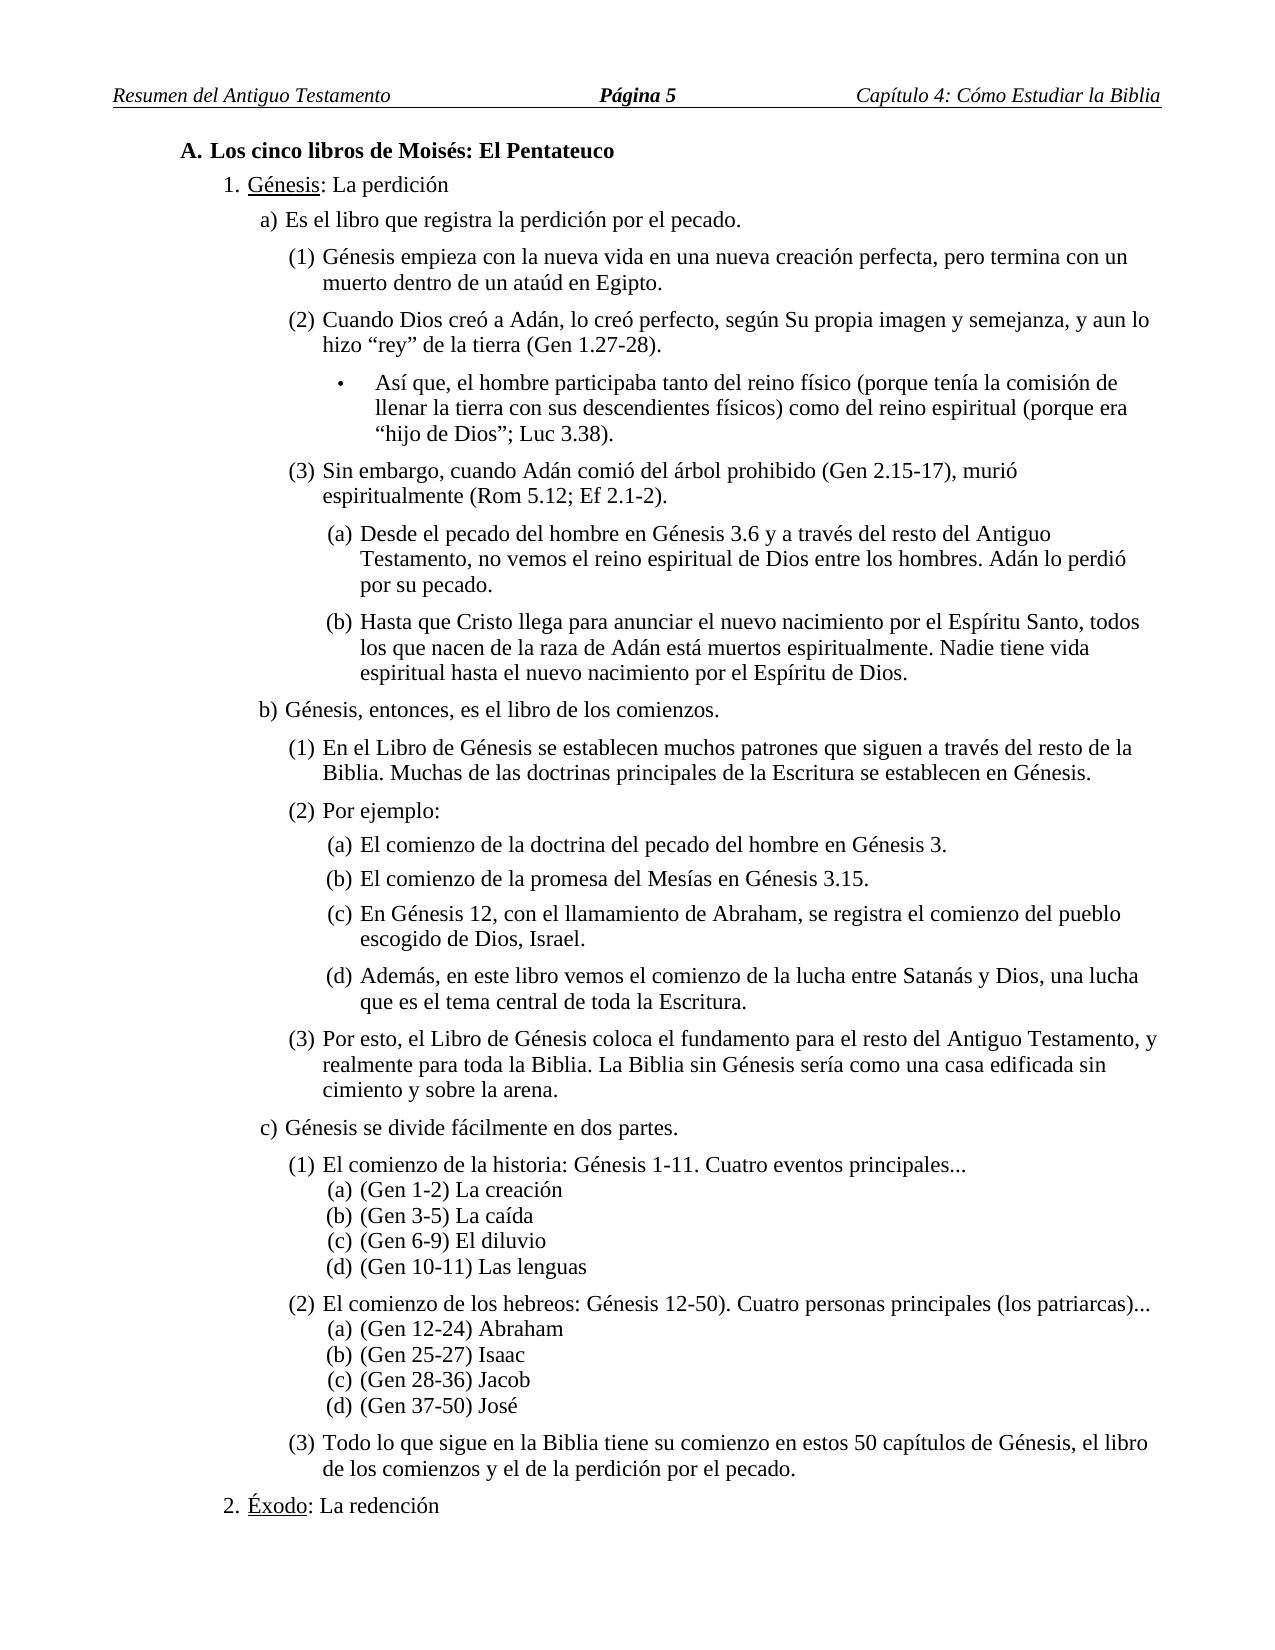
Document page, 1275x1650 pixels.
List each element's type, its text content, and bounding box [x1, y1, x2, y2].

list Génesis, entonces, es el libro de los comienzos. [225, 697, 1162, 723]
list En el Libro de Génesis se establecen muchos patrones que siguen a través del resto de la Biblia. Muchas de las doctrinas principales de la Escritura se establecen en Génesis. [262, 735, 1162, 786]
list Sin embargo, cuando Adán comió del árbol prohibido (Gen 2.15-17), murió espiritualmente (Rom 5.12; Ef 2.1-2). [262, 458, 1162, 509]
list (Gen 1-2) La creación [300, 1177, 1162, 1203]
list Génesis se divide fácilmente en dos partes. [225, 1114, 1162, 1140]
list El comienzo de la doctrina del pecado del hombre en Génesis 3. [300, 832, 1162, 857]
list El comienzo de los hebreos: Génesis 12-50). Cuatro personas principales (los patriarcas)... [262, 1291, 1162, 1316]
list En Génesis 12, con el llamamiento de Abraham, se registra el comienzo del pueblo escogido de Dios, Israel. [300, 901, 1162, 952]
list El comienzo de la historia: Génesis 1-11. Cuatro eventos principales... [262, 1152, 1162, 1177]
list (Gen 3-5) La caída [300, 1203, 1162, 1228]
list (Gen 28-36) Jacob [300, 1367, 1162, 1393]
list (Gen 6-9) El diluvio [300, 1228, 1162, 1254]
list Cuando Dios creó a Adán, lo creó perfecto, según Su propia imagen y semejanza, y aun lo hizo “rey” de la tierra (Gen 1.27-28). [262, 307, 1162, 358]
list (Gen 37-50) José [300, 1393, 1162, 1418]
list Además, en este libro vemos el comienzo de la lucha entre Satanás y Dios, una lucha que es el tema central de toda la Escritura. [300, 963, 1162, 1014]
list Desde el pecado del hombre en Génesis 3.6 y a través del resto del Antiguo Testamento, no vemos el reino espiritual de Dios entre los hombres. Adán lo perdió por su pecado. [300, 521, 1162, 597]
list Por ejemplo: [262, 798, 1162, 823]
list Es el libro que registra la perdición por el pecado. [225, 207, 1162, 232]
list Éxodo: La redención [187, 1493, 1162, 1518]
list Génesis: La perdición [187, 172, 1162, 198]
list (Gen 10-11) Las lenguas [300, 1254, 1162, 1279]
list El comienzo de la promesa del Mesías en Génesis 3.15. [300, 866, 1162, 892]
list Por esto, el Libro de Génesis coloca el fundamento para el resto del Antiguo Testamento, y realmente para toda la Biblia. La Biblia sin Génesis sería como una casa edificada sin cimiento y sobre la arena. [262, 1026, 1162, 1103]
list Génesis empieza con la nueva vida en una nueva creación perfecta, pero termina con un muerto dentro de un ataúd en Egipto. [262, 244, 1162, 295]
list Los cinco libros de Moisés: El Pentateuco [150, 138, 1162, 163]
list Todo lo que sigue en la Biblia tiene su comienzo en estos 50 capítulos de Génesis, el libro de los comienzos y el de la perdición por el pecado. [262, 1430, 1162, 1481]
list Así que, el hombre participaba tanto del reino físico (porque tenía la comisión de llenar la tierra con sus descendientes físicos) como del reino espiritual (porque era “hijo de Dios”; Luc 3.38). [337, 370, 1162, 446]
list (Gen 25-27) Isaac [300, 1342, 1162, 1367]
list Hasta que Cristo llega para anunciar el nuevo nacimiento por el Espíritu Santo, todos los que nacen de la raza de Adán está muertos espiritualmente. Nadie tiene vida espiritual hasta el nuevo nacimiento por el Espíritu de Dios. [300, 609, 1162, 685]
list (Gen 12-24) Abraham [300, 1316, 1162, 1342]
